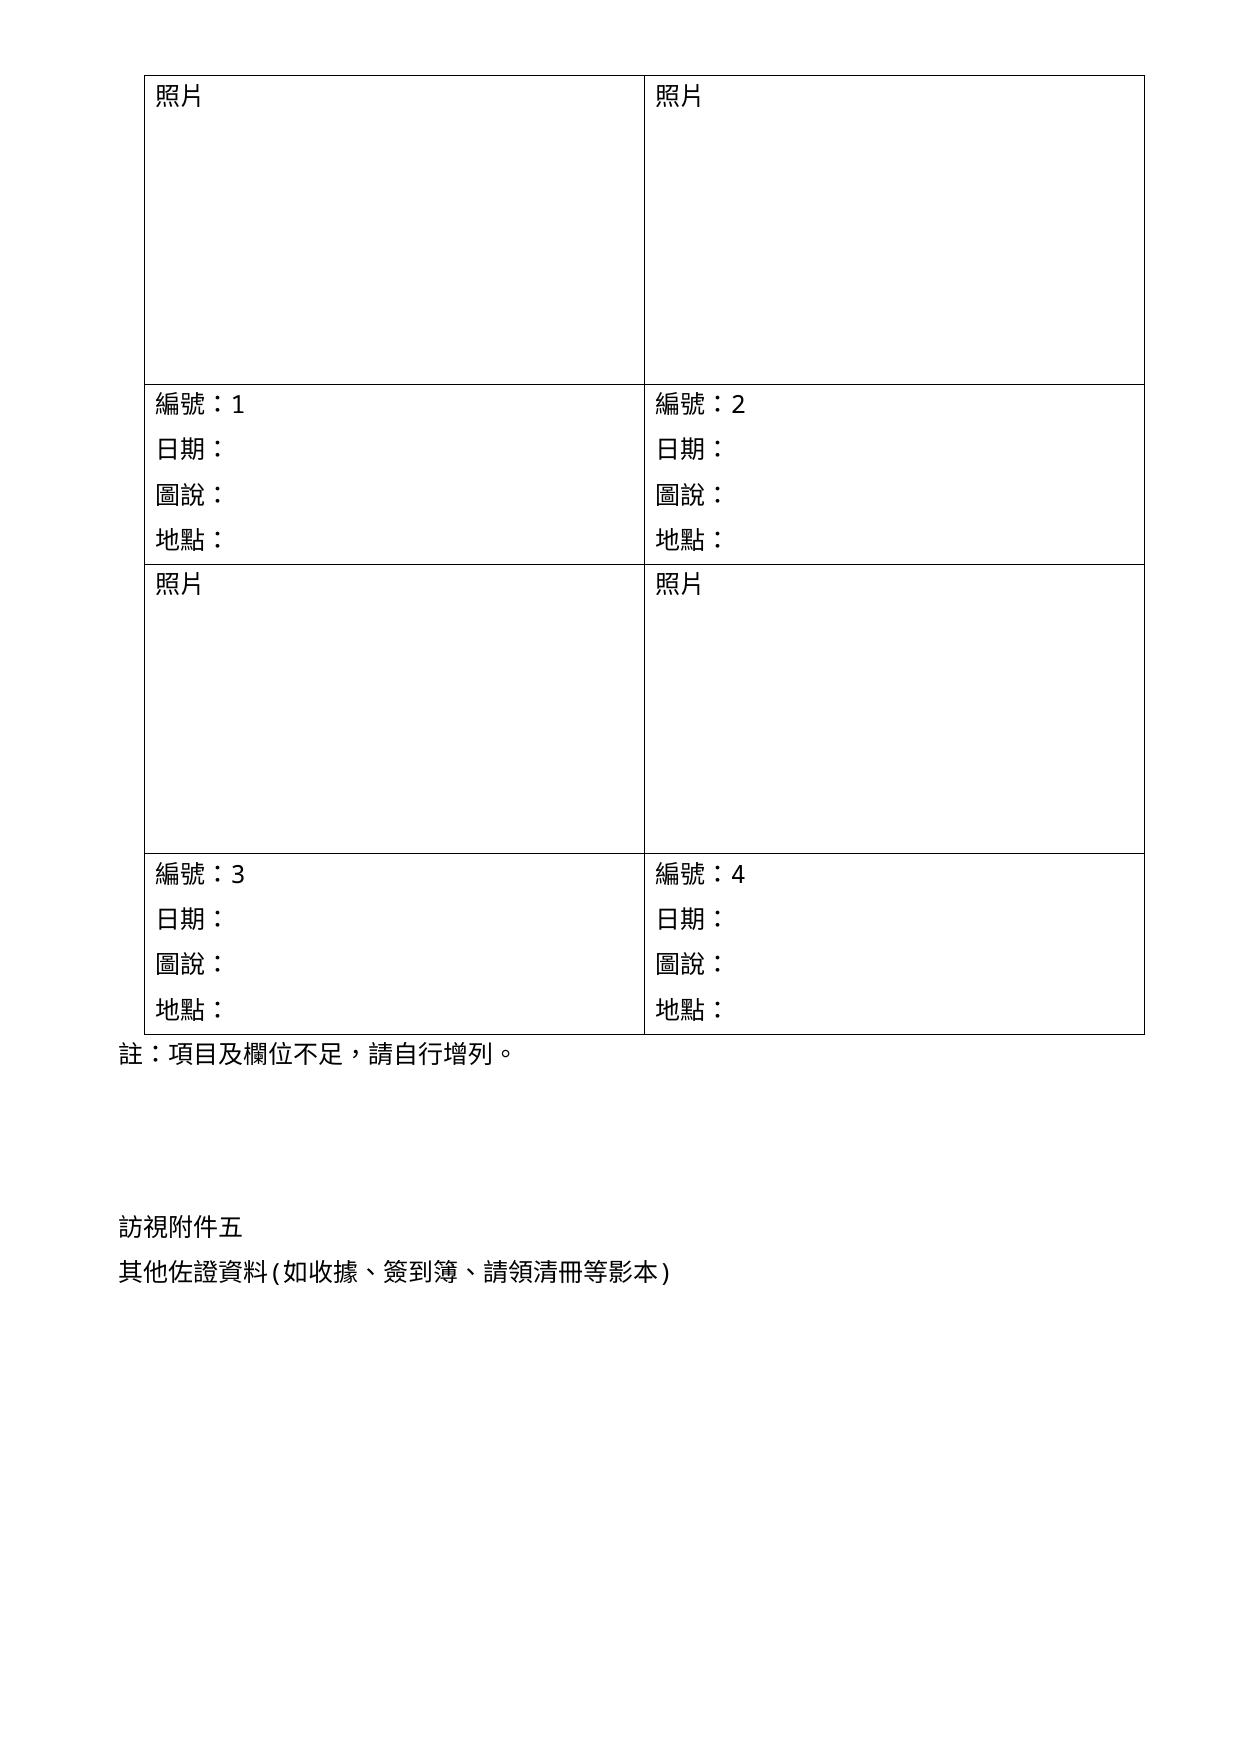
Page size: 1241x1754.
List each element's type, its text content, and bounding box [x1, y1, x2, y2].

text 其他佐證資料(如收據、簽到簿、請領清冊等影本) [118, 1253, 1092, 1289]
text 註：項目及欄位不足，請自行增列。 [118, 1035, 1092, 1071]
table_cell 照片 [645, 565, 1144, 853]
table_header 照片 [145, 76, 644, 383]
table_cell 編號：2 日期： 圖說： 地點： [645, 385, 1144, 564]
table_cell 編號：1 日期： 圖說： 地點： [145, 385, 644, 564]
text 訪視附件五 [118, 1207, 1092, 1244]
table_cell 照片 [145, 565, 644, 853]
table_cell 編號：4 日期： 圖說： 地點： [645, 854, 1144, 1034]
table_header 照片 [645, 76, 1144, 383]
table_cell 編號：3 日期： 圖說： 地點： [145, 854, 644, 1034]
